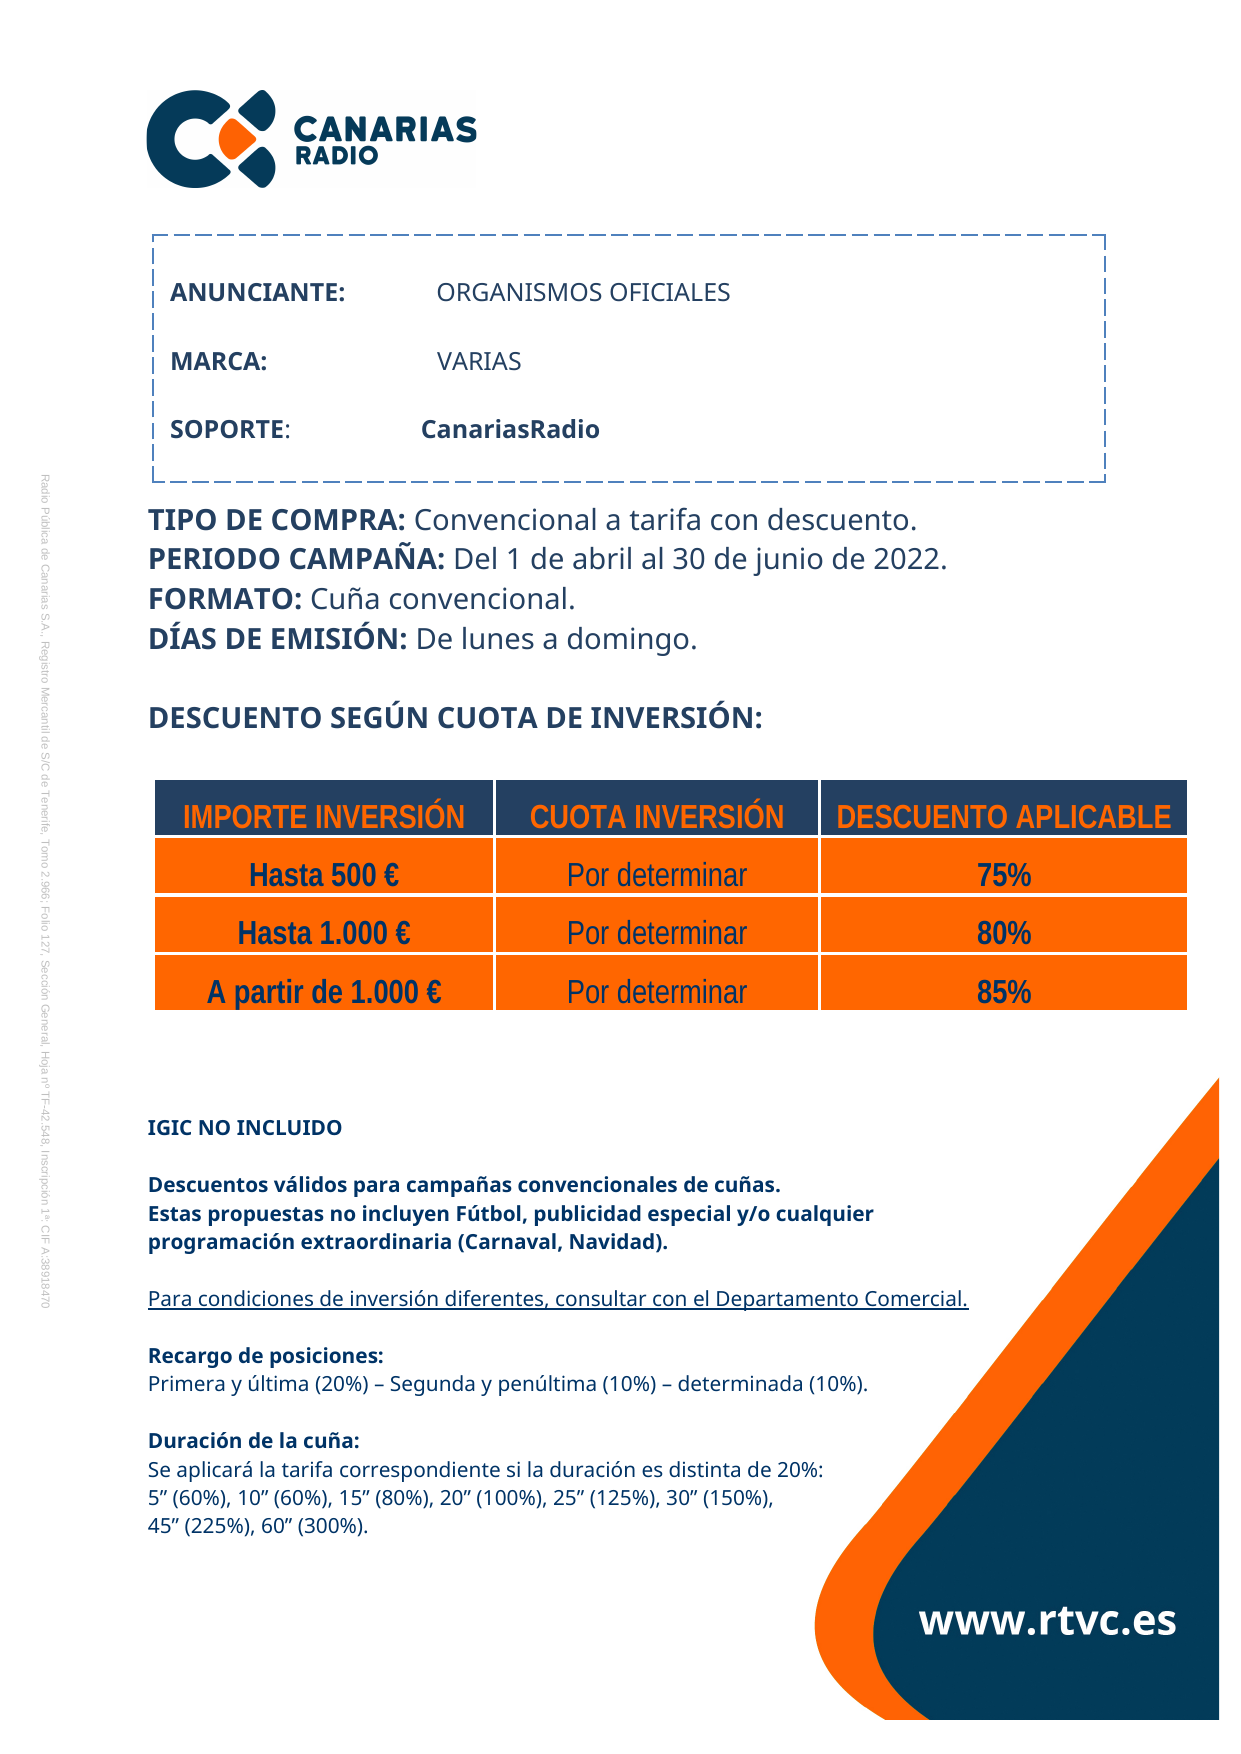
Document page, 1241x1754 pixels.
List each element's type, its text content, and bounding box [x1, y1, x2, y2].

text Primera y última (20%) – Segunda y penúltima (10%) – determinada (10%). [148, 1369, 777, 1398]
text Para condiciones de inversión diferentes, consultar con el Departamento Comercial. [148, 1284, 777, 1308]
table_cell Hasta 500 € [155, 838, 493, 893]
table_cell A partir de 1.000 € [155, 955, 493, 1010]
text DESCUENTO SEGÚN CUOTA DE INVERSIÓN: [148, 697, 1078, 737]
table_cell Por determinar [496, 955, 818, 1010]
text PERIODO CAMPAÑA: Del 1 de abril al 30 de junio de 2022. [148, 539, 1078, 578]
table_header DESCUENTO APLICABLE [821, 780, 1187, 835]
text ANUNCIANTE: ORGANISMOS OFICIALES [170, 275, 1088, 309]
table_header IMPORTE INVERSIÓN [155, 780, 493, 835]
text Descuentos válidos para campañas convencionales de cuñas. [148, 1170, 777, 1199]
text 5” (60%), 10” (60%), 15” (80%), 20” (100%), 25” (125%), 30” (150%), [148, 1483, 777, 1512]
text 45” (225%), 60” (300%). [148, 1512, 777, 1540]
text Se aplicará la tarifa correspondiente si la duración es distinta de 20%: [148, 1455, 777, 1483]
text Duración de la cuña: [148, 1426, 777, 1455]
text DÍAS DE EMISIÓN: De lunes a domingo. [148, 618, 1078, 658]
text TIPO DE COMPRA: Convencional a tarifa con descuento. [148, 499, 1078, 539]
table_cell 80% [821, 897, 1187, 952]
table_cell 75% [821, 838, 1187, 893]
table_cell 85% [821, 955, 1187, 1010]
text Recargo de posiciones: [148, 1341, 777, 1369]
text IGIC NO INCLUIDO [148, 1113, 777, 1142]
text FORMATO: Cuña convencional. [148, 578, 1078, 618]
text SOPORTE: CanariasRadio [170, 411, 1088, 445]
table_header CUOTA INVERSIÓN [496, 780, 818, 835]
table_cell Hasta 1.000 € [155, 897, 493, 952]
table_cell Por determinar [496, 838, 818, 893]
text MARCA: VARIAS [170, 343, 1088, 377]
text programación extraordinaria (Carnaval, Navidad). [148, 1227, 777, 1256]
table_cell Por determinar [496, 897, 818, 952]
text Estas propuestas no incluyen Fútbol, publicidad especial y/o cualquier [148, 1199, 777, 1227]
